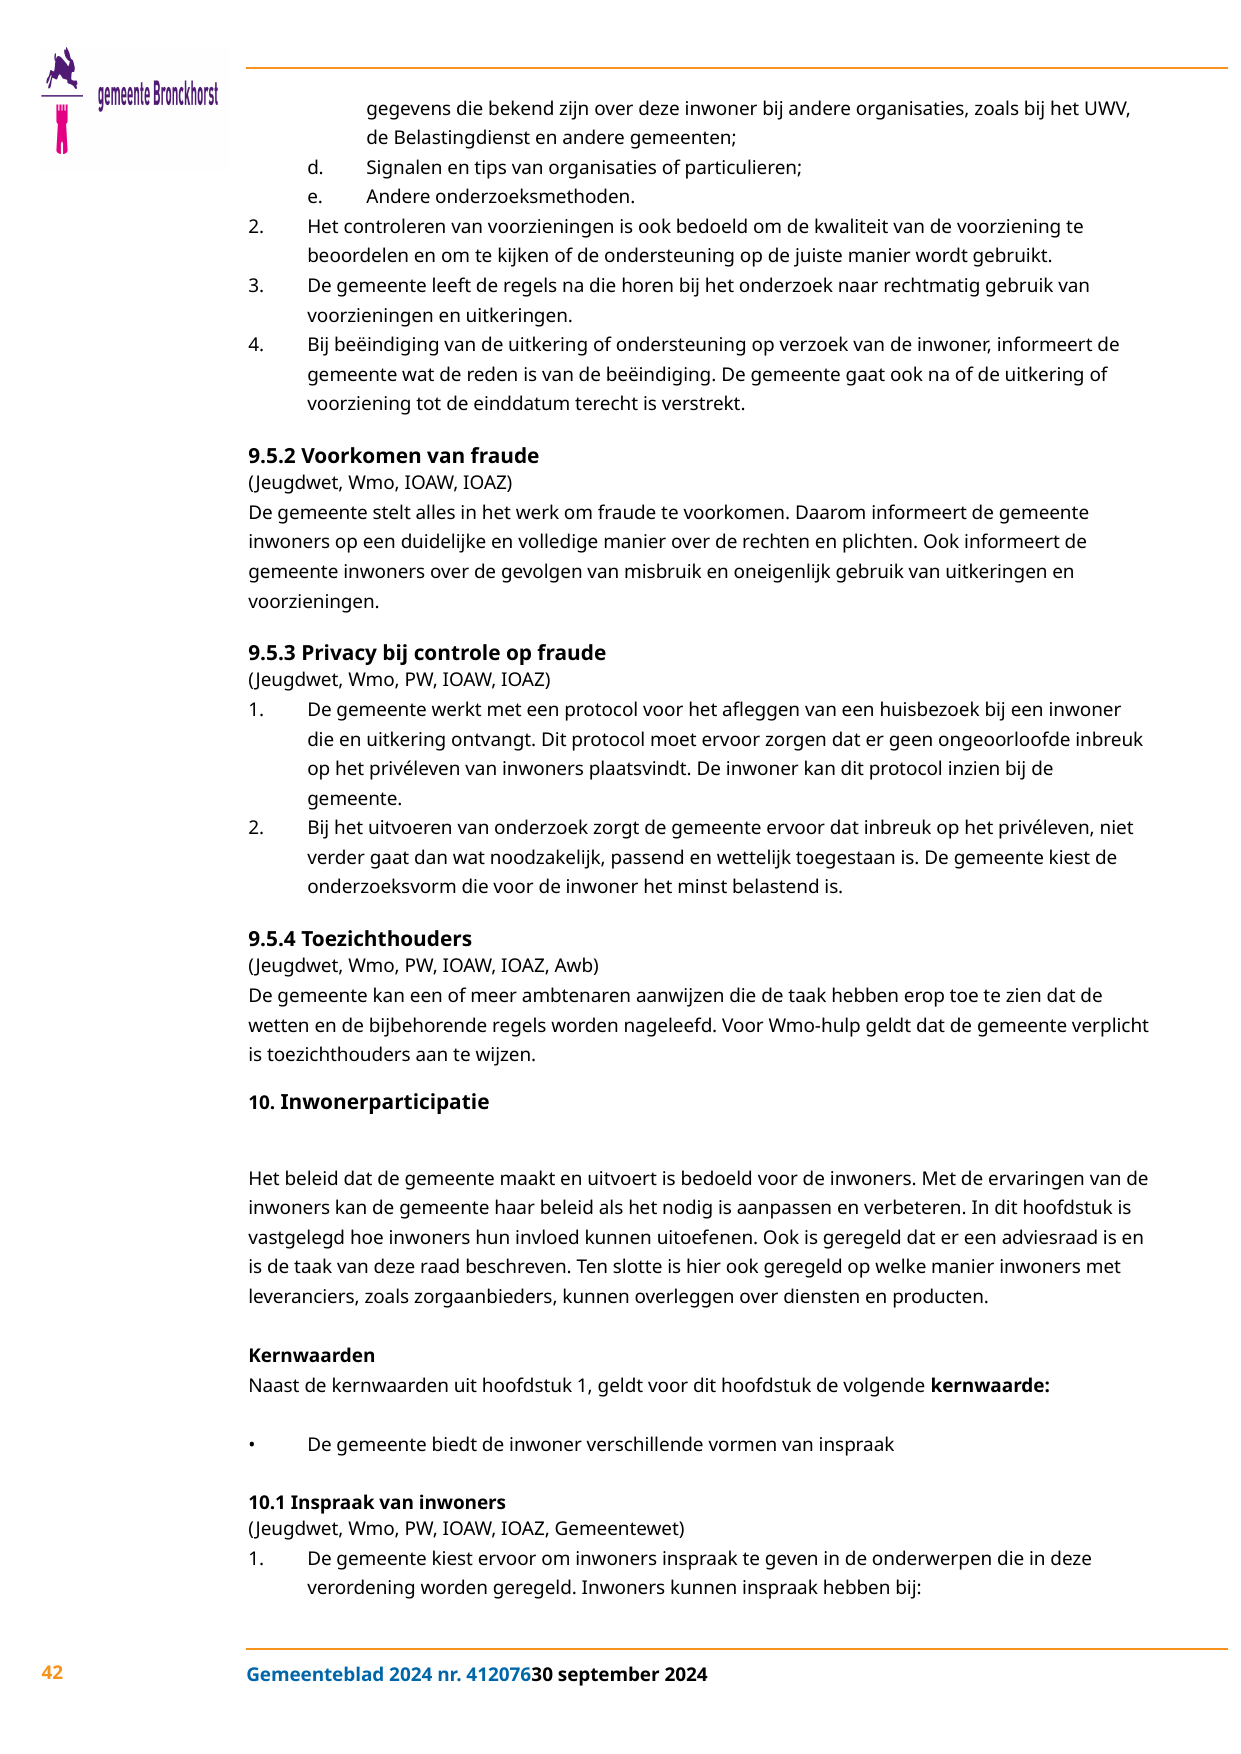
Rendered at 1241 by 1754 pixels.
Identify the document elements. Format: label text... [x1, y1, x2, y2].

text 10. Inwonerparticipatie [248, 1087, 1152, 1115]
list gegevens die bekend zijn over deze inwoner bij andere organisaties, zoals bij het UWV, de Belastingdienst en andere gemeenten; [307, 95, 1152, 150]
text (Jeugdwet, Wmo, PW, IOAW, IOAZ, Awb) [248, 953, 1152, 978]
list Bij beëindiging van de uitkering of ondersteuning op verzoek van de inwoner, informeert de gemeente wat de reden is van de beëindiging. De gemeente gaat ook na of de uitkering of voorziening tot de einddatum terecht is verstrekt. [248, 331, 1152, 416]
list Signalen en tips van organisaties of particulieren; [307, 154, 1152, 180]
list Andere onderzoeksmethoden. [307, 183, 1152, 209]
list De gemeente kiest ervoor om inwoners inspraak te geven in de onderwerpen die in deze verordening worden geregeld. Inwoners kunnen inspraak hebben bij: [248, 1545, 1152, 1600]
text De gemeente kan een of meer ambtenaren aanwijzen die de taak hebben erop toe te zien dat de wetten en de bijbehorende regels worden nageleefd. Voor Wmo-hulp geldt dat de gemeente verplicht is toezichthouders aan te wijzen. [248, 982, 1152, 1067]
text De gemeente stelt alles in het werk om fraude te voorkomen. Daarom informeert de gemeente inwoners op een duidelijke en volledige manier over de rechten en plichten. Ook informeert de gemeente inwoners over de gevolgen van misbruik en oneigenlijk gebruik van uitkeringen en voorzieningen. [248, 499, 1152, 613]
list De gemeente leeft de regels na die horen bij het onderzoek naar rechtmatig gebruik van voorzieningen en uitkeringen. [248, 272, 1152, 328]
table_header Kernwaarden Naast de kernwaarden uit hoofdstuk 1, geldt voor dit hoofdstuk de volgende kernwaarde: De gemeente biedt de inwoner verschillende vormen van inspraak [248, 1342, 1152, 1457]
text (Jeugdwet, Wmo, IOAW, IOAZ) [248, 469, 1152, 495]
picture [41, 47, 231, 172]
text 9.5.4 Toezichthouders [248, 924, 1152, 953]
text 9.5.3 Privacy bij controle op fraude [248, 638, 1152, 667]
text (Jeugdwet, Wmo, PW, IOAW, IOAZ) [248, 667, 1152, 692]
list Bij het uitvoeren van onderzoek zorgt de gemeente ervoor dat inbreuk op het privéleven, niet verder gaat dan wat noodzakelijk, passend en wettelijk toegestaan is. De gemeente kiest de onderzoeksvorm die voor de inwoner het minst belastend is. [248, 814, 1152, 899]
text 9.5.2 Voorkomen van fraude [248, 441, 1152, 469]
list Het controleren van voorzieningen is ook bedoeld om de kwaliteit van de voorziening te beoordelen en om te kijken of de ondersteuning op de juiste manier wordt gebruikt. [248, 213, 1152, 268]
text (Jeugdwet, Wmo, PW, IOAW, IOAZ, Gemeentewet) [248, 1515, 1152, 1541]
list De gemeente werkt met een protocol voor het afleggen van een huisbezoek bij een inwoner die en uitkering ontvangt. Dit protocol moet ervoor zorgen dat er geen ongeoorloofde inbreuk op het privéleven van inwoners plaatsvindt. De inwoner kan dit protocol inzien bij de gemeente. [248, 696, 1152, 811]
text 10.1 Inspraak van inwoners [248, 1489, 1152, 1515]
text Het beleid dat de gemeente maakt en uitvoert is bedoeld voor de inwoners. Met de ervaringen van de inwoners kan de gemeente haar beleid als het nodig is aanpassen en verbeteren. In dit hoofdstuk is vastgelegd hoe inwoners hun invloed kunnen uitoefenen. Ook is geregeld dat er een adviesraad is en is de taak van deze raad beschreven. Ten slotte is hier ook geregeld op welke manier inwoners met leveranciers, zoals zorgaanbieders, kunnen overleggen over diensten en producten. [248, 1165, 1152, 1309]
